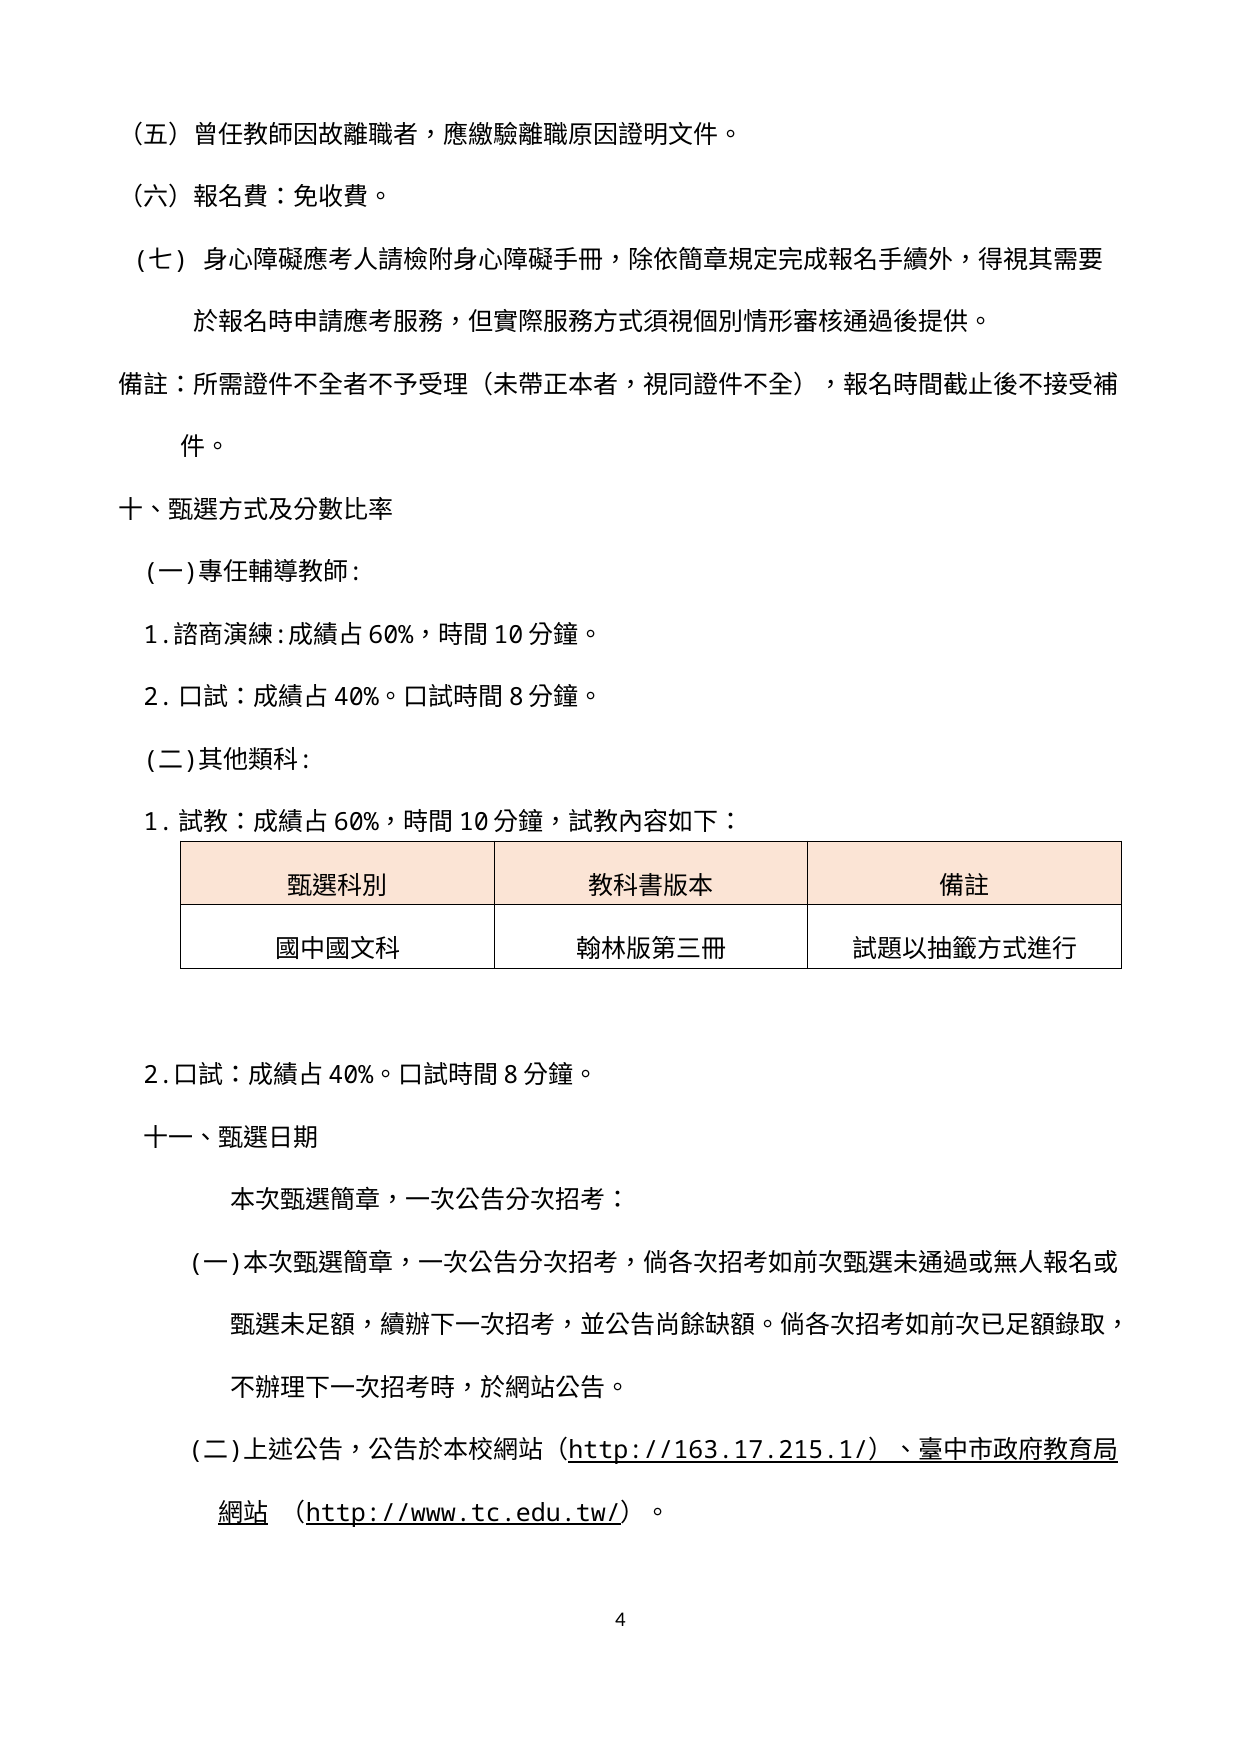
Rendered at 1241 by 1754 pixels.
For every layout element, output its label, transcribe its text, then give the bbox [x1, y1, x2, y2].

text 2.口試：成績占40%。口試時間8分鐘。 [143, 1031, 1122, 1094]
text (七) 身心障礙應考人請檢附身心障礙手冊，除依簡章規定完成報名手續外，得視其需要於報名時申請應考服務，但實際服務方式須視個別情形審核通過後提供。 [118, 216, 1122, 341]
text （五）曾任教師因故離職者，應繳驗離職原因證明文件。 [118, 91, 1122, 153]
table_cell 翰林版第三冊 [495, 905, 807, 968]
table_cell 國中國文科 [181, 905, 494, 968]
table_header 備註 [808, 842, 1121, 904]
text 十一、甄選日期 [143, 1094, 1122, 1156]
text 備註：所需證件不全者不予受理（未帶正本者，視同證件不全），報名時間截止後不接受補件。 [118, 341, 1122, 466]
text 1. 試教：成績占60%，時間10分鐘，試教內容如下： [143, 778, 1122, 841]
table_header 甄選科別 [181, 842, 494, 904]
text （六）報名費：免收費。 [118, 153, 1122, 216]
text 十、甄選方式及分數比率 [118, 466, 1122, 528]
table_cell 試題以抽籤方式進行 [808, 905, 1121, 968]
text 1.諮商演練:成績占60%，時間10分鐘。 [143, 591, 1122, 653]
text 本次甄選簡章，一次公告分次招考： [181, 1156, 1122, 1219]
text (二)上述公告，公告於本校網站（http://163.17.215.1/）、臺中市政府教育局網站 （http://www.tc.edu.tw/）。 [143, 1406, 1122, 1531]
text 2. 口試：成績占40%。口試時間8分鐘。 [143, 653, 1122, 716]
table_header 教科書版本 [495, 842, 807, 904]
text (一)本次甄選簡章，一次公告分次招考，倘各次招考如前次甄選未通過或無人報名或甄選未足額，續辦下一次招考，並公告尚餘缺額。倘各次招考如前次已足額錄取，不辦理下一次招考時，於網站公告。 [143, 1219, 1122, 1406]
text (一)專任輔導教師: [143, 528, 1122, 591]
text (二)其他類科: [143, 716, 1122, 778]
